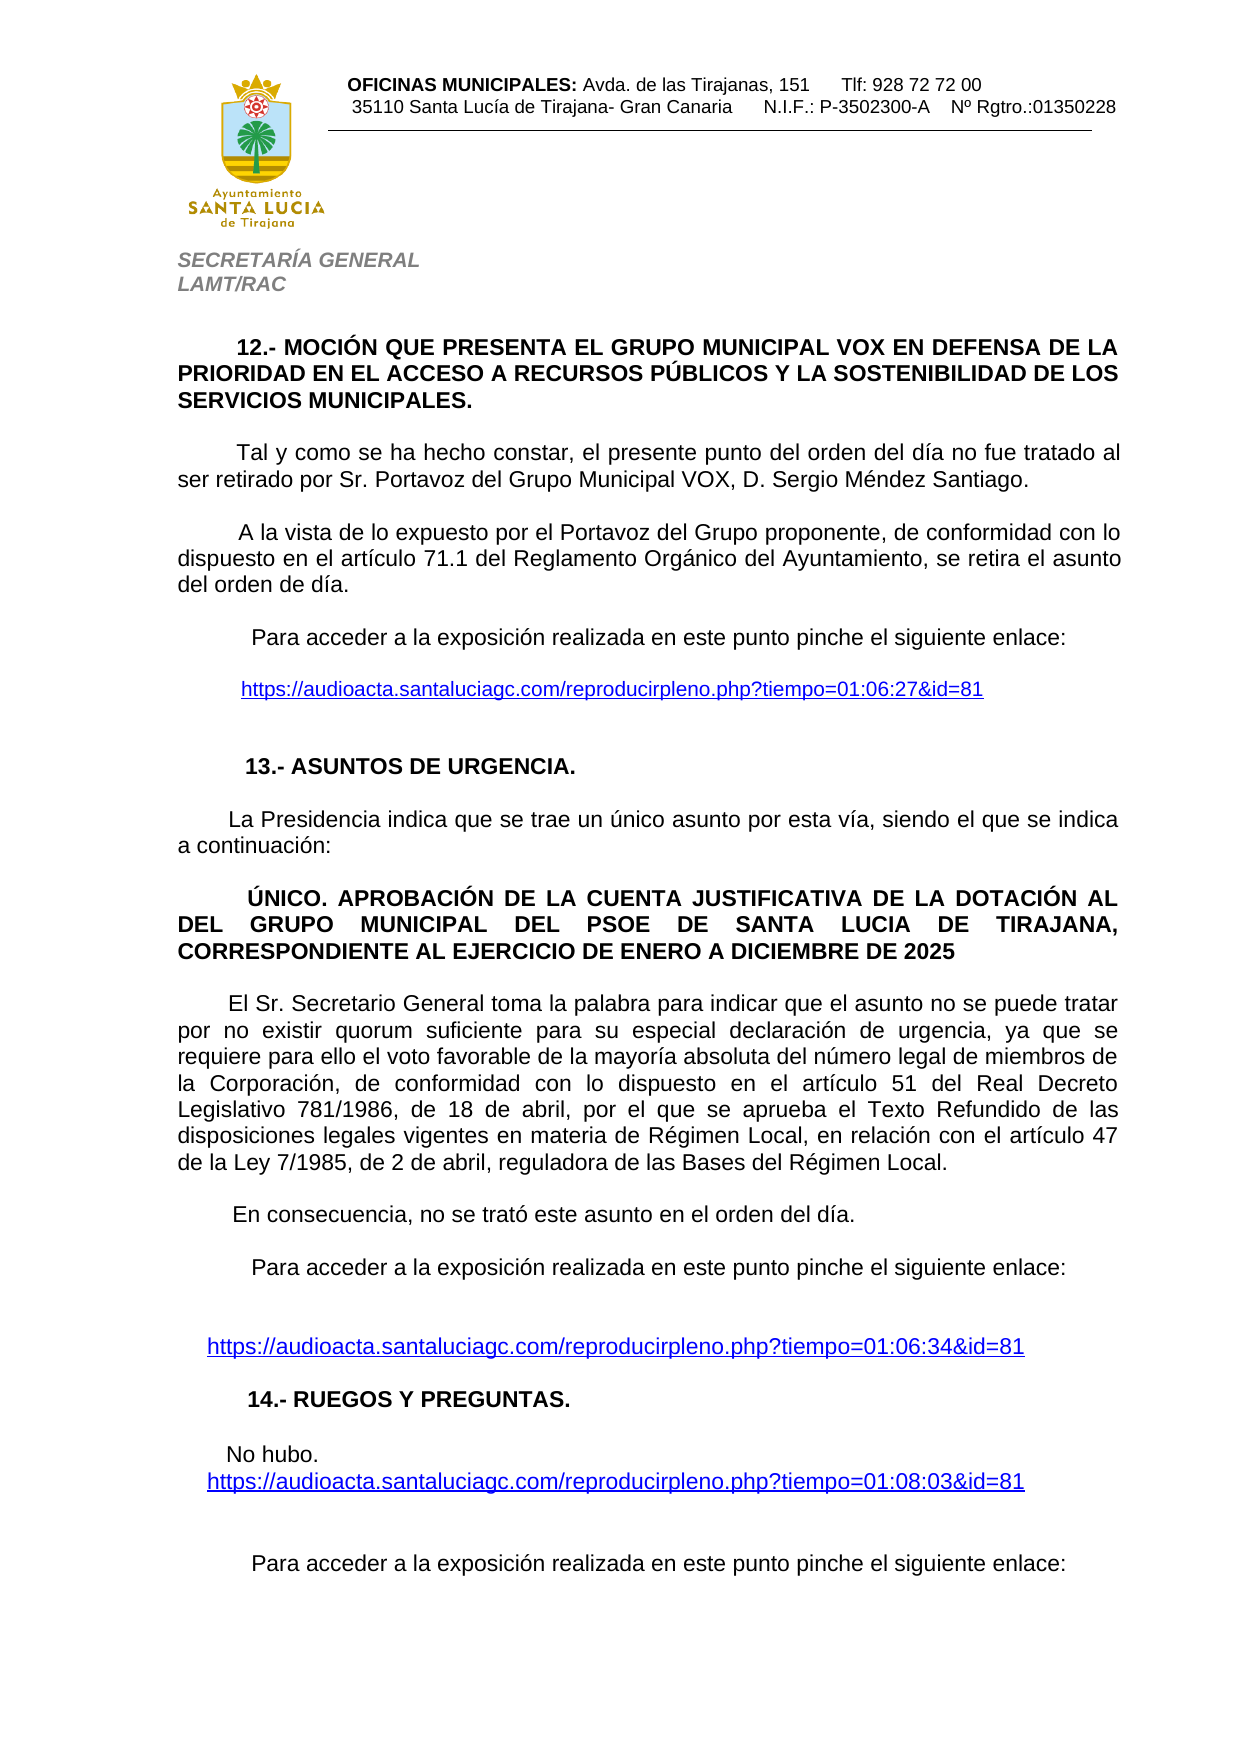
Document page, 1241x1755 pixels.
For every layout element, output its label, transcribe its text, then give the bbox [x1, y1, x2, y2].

text 12.- MOCIÓN QUE PRESENTA EL GRUPO MUNICIPAL VOX EN DEFENSA DE LA PRIORIDAD EN EL ACCESO A RECURSOS PÚBLICOS Y LA SOSTENIBILIDAD DE LOS SERVICIOS MUNICIPALES. [177, 334, 1119, 413]
text https://audioacta.santaluciagc.com/reproducirpleno.php?tiempo=01:06:27&id=81 [177, 677, 1122, 701]
text La Presidencia indica que se trae un único asunto por esta vía, siendo el que se indica a continuación: [177, 806, 1119, 859]
text No hubo. [177, 1441, 1119, 1468]
text Tal y como se ha hecho constar, el presente punto del orden del día no fue tratado al ser retirado por Sr. Portavoz del Grupo Municipal VOX, D. Sergio Méndez Santiago. [177, 439, 1121, 492]
text ÚNICO. APROBACIÓN DE LA CUENTA JUSTIFICATIVA DE LA DOTACIÓN AL DEL GRUPO MUNICIPAL DEL PSOE DE SANTA LUCIA DE TIRAJANA, CORRESPONDIENTE AL EJERCICIO DE ENERO A DICIEMBRE DE 2025 [177, 885, 1119, 964]
text El Sr. Secretario General toma la palabra para indicar que el asunto no se puede tratar por no existir quorum suficiente para su especial declaración de urgencia, ya que se requiere para ello el voto favorable de la mayoría absoluta del número legal de miembros de la Corporación, de conformidad con lo dispuesto en el artículo 51 del Real Decreto Legislativo 781/1986, de 18 de abril, por el que se aprueba el Texto Refundido de las disposiciones legales vigentes en materia de Régimen Local, en relación con el artículo 47 de la Ley 7/1985, de 2 de abril, reguladora de las Bases del Régimen Local. [177, 990, 1119, 1175]
text En consecuencia, no se trató este asunto en el orden del día. [177, 1201, 1119, 1228]
text Para acceder a la exposición realizada en este punto pinche el siguiente enlace: [177, 1549, 1122, 1576]
text https://audioacta.santaluciagc.com/reproducirpleno.php?tiempo=01:06:34&id=81 [177, 1333, 1119, 1359]
text Para acceder a la exposición realizada en este punto pinche el siguiente enlace: [177, 1254, 1122, 1280]
text A la vista de lo expuesto por el Portavoz del Grupo proponente, de conformidad con lo dispuesto en el artículo 71.1 del Reglamento Orgánico del Ayuntamiento, se retira el asunto del orden de día. [177, 518, 1122, 597]
text 14.- RUEGOS Y PREGUNTAS. [177, 1386, 1122, 1412]
text 13.- ASUNTOS DE URGENCIA. [177, 753, 1119, 779]
text https://audioacta.santaluciagc.com/reproducirpleno.php?tiempo=01:08:03&id=81 [177, 1468, 1119, 1494]
text Para acceder a la exposición realizada en este punto pinche el siguiente enlace: [177, 624, 1122, 650]
